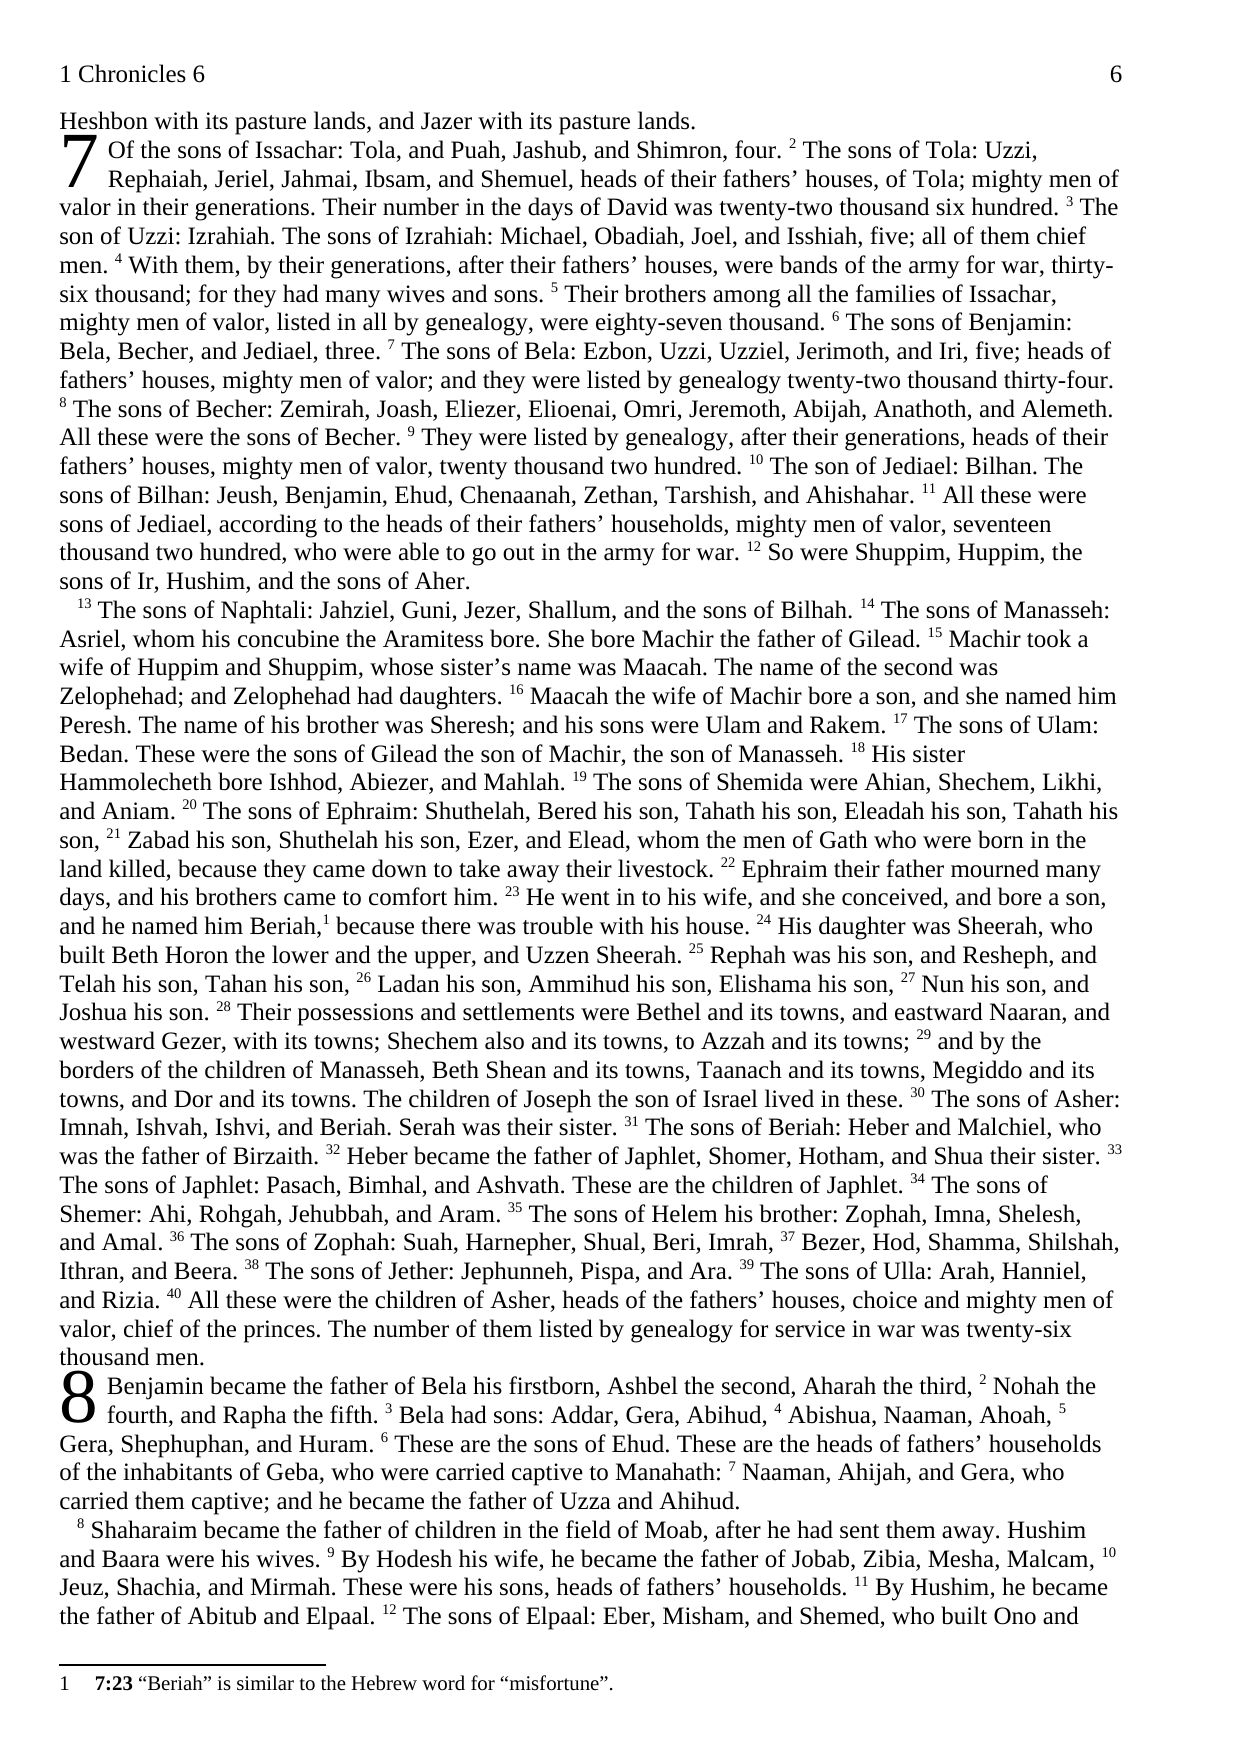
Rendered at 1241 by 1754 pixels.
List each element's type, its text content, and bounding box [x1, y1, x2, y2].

text 7:23 “Beriah” is similar to the Hebrew word for “misfortune”. [59, 1671, 1122, 1695]
text Heshbon with its pasture lands, and Jazer with its pasture lands. [59, 106, 1122, 135]
text 8Benjamin became the father of Bela his firstborn, Ashbel the second, Aharah the third, 2 Nohah the fourth, and Rapha the fifth. 3 Bela had sons: Addar, Gera, Abihud, 4 Abishua, Naaman, Ahoah, 5 Gera, Shephuphan, and Huram. 6 These are the sons of Ehud. These are the heads of fathers’ households of the inhabitants of Geba, who were carried captive to Manahath: 7 Naaman, Ahijah, and Gera, who carried them captive; and he became the father of Uzza and Ahihud. [59, 1371, 1122, 1515]
text 13 The sons of Naphtali: Jahziel, Guni, Jezer, Shallum, and the sons of Bilhah. 14 The sons of Manasseh: Asriel, whom his concubine the Aramitess bore. She bore Machir the father of Gilead. 15 Machir took a wife of Huppim and Shuppim, whose sister’s name was Maacah. The name of the second was Zelophehad; and Zelophehad had daughters. 16 Maacah the wife of Machir bore a son, and she named him Peresh. The name of his brother was Sheresh; and his sons were Ulam and Rakem. 17 The sons of Ulam: Bedan. These were the sons of Gilead the son of Machir, the son of Manasseh. 18 His sister Hammolecheth bore Ishhod, Abiezer, and Mahlah. 19 The sons of Shemida were Ahian, Shechem, Likhi, and Aniam. 20 The sons of Ephraim: Shuthelah, Bered his son, Tahath his son, Eleadah his son, Tahath his son, 21 Zabad his son, Shuthelah his son, Ezer, and Elead, whom the men of Gath who were born in the land killed, because they came down to take away their livestock. 22 Ephraim their father mourned many days, and his brothers came to comfort him. 23 He went in to his wife, and she conceived, and bore a son, and he named him Beriah, because there was trouble with his house. 24 His daughter was Sheerah, who built Beth Horon the lower and the upper, and Uzzen Sheerah. 25 Rephah was his son, and Resheph, and Telah his son, Tahan his son, 26 Ladan his son, Ammihud his son, Elishama his son, 27 Nun his son, and Joshua his son. 28 Their possessions and settlements were Bethel and its towns, and eastward Naaran, and westward Gezer, with its towns; Shechem also and its towns, to Azzah and its towns; 29 and by the borders of the children of Manasseh, Beth Shean and its towns, Taanach and its towns, Megiddo and its towns, and Dor and its towns. The children of Joseph the son of Israel lived in these. 30 The sons of Asher: Imnah, Ishvah, Ishvi, and Beriah. Serah was their sister. 31 The sons of Beriah: Heber and Malchiel, who was the father of Birzaith. 32 Heber became the father of Japhlet, Shomer, Hotham, and Shua their sister. 33 The sons of Japhlet: Pasach, Bimhal, and Ashvath. These are the children of Japhlet. 34 The sons of Shemer: Ahi, Rohgah, Jehubbah, and Aram. 35 The sons of Helem his brother: Zophah, Imna, Shelesh, and Amal. 36 The sons of Zophah: Suah, Harnepher, Shual, Beri, Imrah, 37 Bezer, Hod, Shamma, Shilshah, Ithran, and Beera. 38 The sons of Jether: Jephunneh, Pispa, and Ara. 39 The sons of Ulla: Arah, Hanniel, and Rizia. 40 All these were the children of Asher, heads of the fathers’ houses, choice and mighty men of valor, chief of the princes. The number of them listed by genealogy for service in war was twenty-six thousand men. [59, 595, 1122, 1371]
text 7Of the sons of Issachar: Tola, and Puah, Jashub, and Shimron, four. 2 The sons of Tola: Uzzi, Rephaiah, Jeriel, Jahmai, Ibsam, and Shemuel, heads of their fathers’ houses, of Tola; mighty men of valor in their generations. Their number in the days of David was twenty-two thousand six hundred. 3 The son of Uzzi: Izrahiah. The sons of Izrahiah: Michael, Obadiah, Joel, and Isshiah, five; all of them chief men. 4 With them, by their generations, after their fathers’ houses, were bands of the army for war, thirty-six thousand; for they had many wives and sons. 5 Their brothers among all the families of Issachar, mighty men of valor, listed in all by genealogy, were eighty-seven thousand. 6 The sons of Benjamin: Bela, Becher, and Jediael, three. 7 The sons of Bela: Ezbon, Uzzi, Uzziel, Jerimoth, and Iri, five; heads of fathers’ houses, mighty men of valor; and they were listed by genealogy twenty-two thousand thirty-four. 8 The sons of Becher: Zemirah, Joash, Eliezer, Elioenai, Omri, Jeremoth, Abijah, Anathoth, and Alemeth. All these were the sons of Becher. 9 They were listed by genealogy, after their generations, heads of their fathers’ houses, mighty men of valor, twenty thousand two hundred. 10 The son of Jediael: Bilhan. The sons of Bilhan: Jeush, Benjamin, Ehud, Chenaanah, Zethan, Tarshish, and Ahishahar. 11 All these were sons of Jediael, according to the heads of their fathers’ households, mighty men of valor, seventeen thousand two hundred, who were able to go out in the army for war. 12 So were Shuppim, Huppim, the sons of Ir, Hushim, and the sons of Aher. [59, 135, 1122, 595]
text 8 Shaharaim became the father of children in the field of Moab, after he had sent them away. Hushim and Baara were his wives. 9 By Hodesh his wife, he became the father of Jobab, Zibia, Mesha, Malcam, 10 Jeuz, Shachia, and Mirmah. These were his sons, heads of fathers’ households. 11 By Hushim, he became the father of Abitub and Elpaal. 12 The sons of Elpaal: Eber, Misham, and Shemed, who built Ono and [59, 1515, 1122, 1630]
